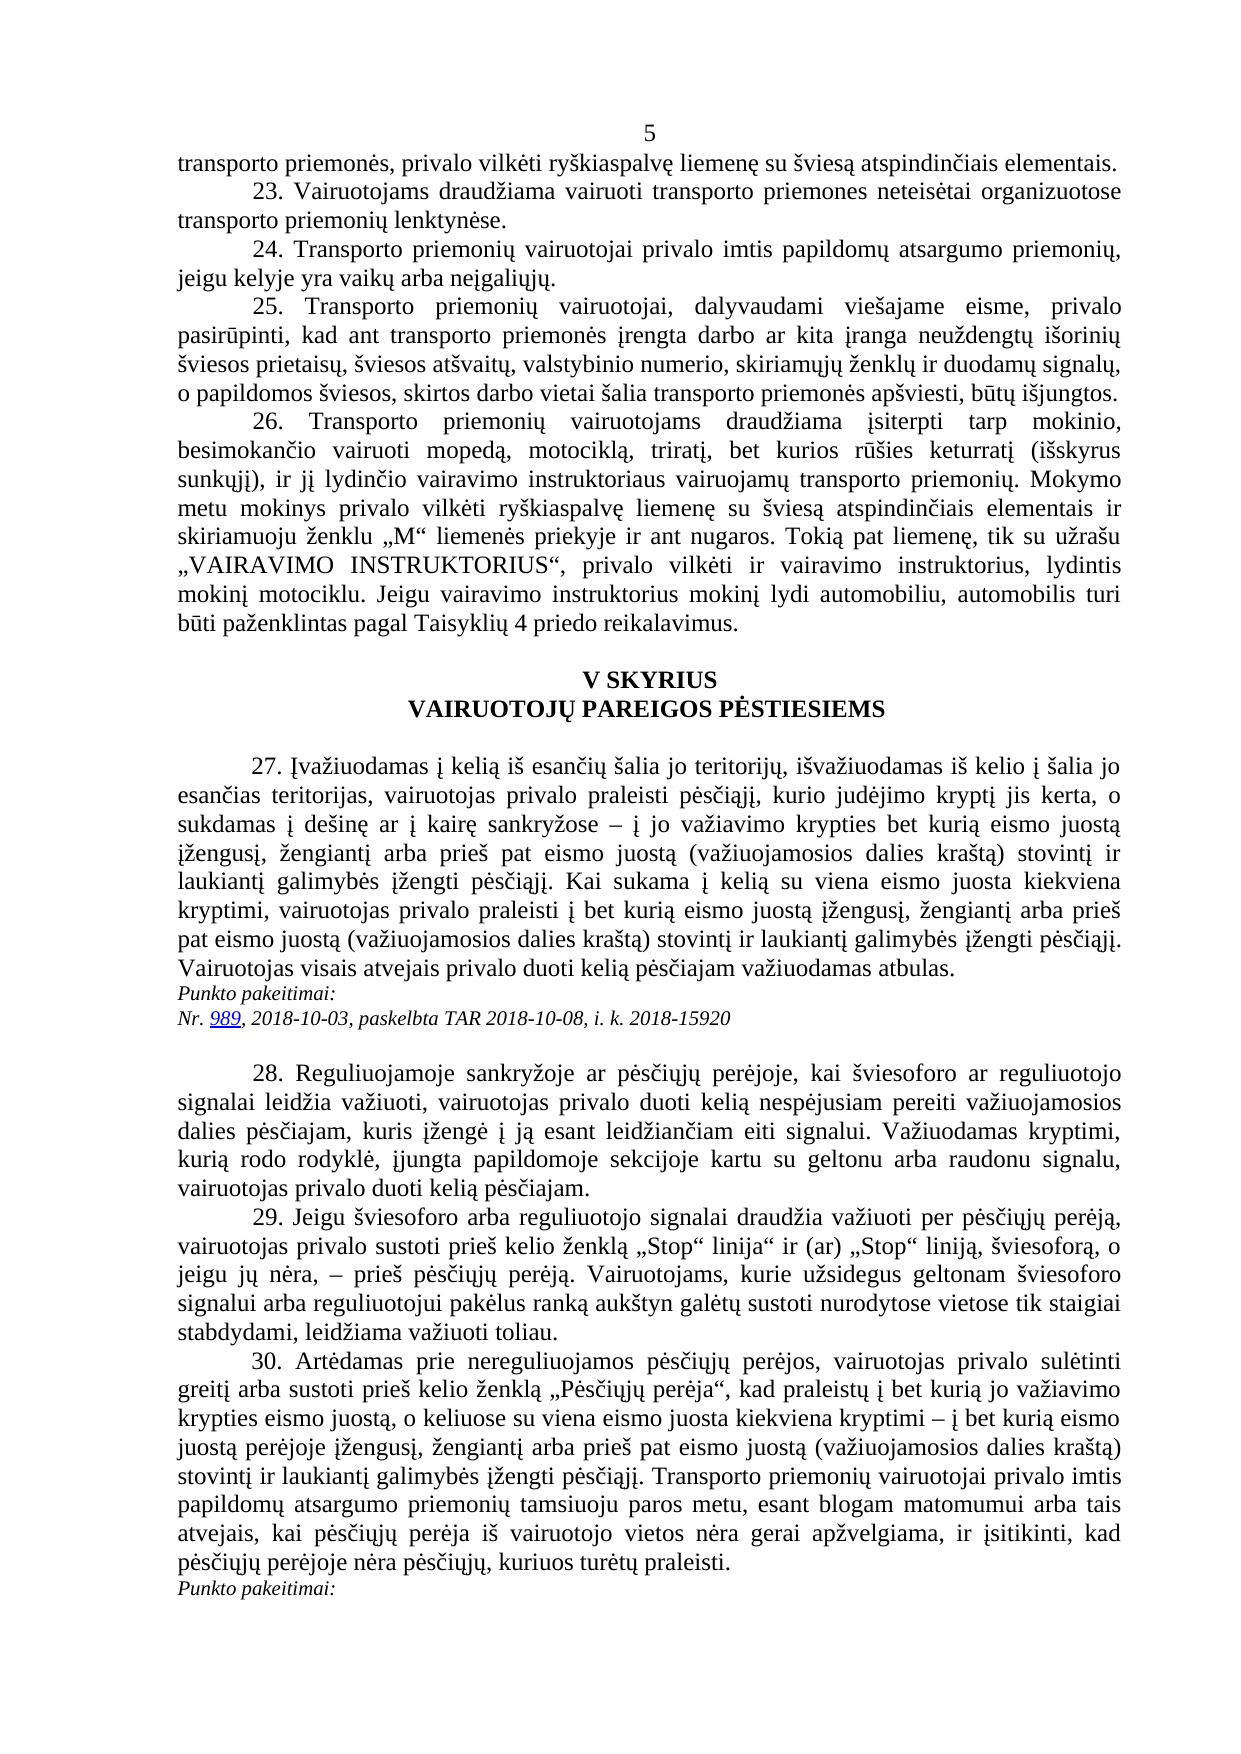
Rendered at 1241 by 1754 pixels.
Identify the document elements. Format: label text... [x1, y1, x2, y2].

text Punkto pakeitimai: [177, 1576, 1122, 1600]
text 25. Transporto priemonių vairuotojai, dalyvaudami viešajame eisme, privalo pasirūpinti, kad ant transporto priemonės įrengta darbo ar kita įranga neuždengtų išorinių šviesos prietaisų, šviesos atšvaitų, valstybinio numerio, skiriamųjų ženklų ir duodamų signalų, o papildomos šviesos, skirtos darbo vietai šalia transporto priemonės apšviesti, būtų išjungtos. [177, 291, 1122, 406]
text 28. Reguliuojamoje sankryžoje ar pėsčiųjų perėjoje, kai šviesoforo ar reguliuotojo signalai leidžia važiuoti, vairuotojas privalo duoti kelią nespėjusiam pereiti važiuojamosios dalies pėsčiajam, kuris įžengė į ją esant leidžiančiam eiti signalui. Važiuodamas kryptimi, kurią rodo rodyklė, įjungta papildomoje sekcijoje kartu su geltonu arba raudonu signalu, vairuotojas privalo duoti kelią pėsčiajam. [177, 1058, 1122, 1202]
text 30. Artėdamas prie nereguliuojamos pėsčiųjų perėjos, vairuotojas privalo sulėtinti greitį arba sustoti prieš kelio ženklą „Pėsčiųjų perėja“, kad praleistų į bet kurią jo važiavimo krypties eismo juostą, o keliuose su viena eismo juosta kiekviena kryptimi – į bet kurią eismo juostą perėjoje įžengusį, žengiantį arba prieš pat eismo juostą (važiuojamosios dalies kraštą) stovintį ir laukiantį galimybės įžengti pėsčiąjį. Transporto priemonių vairuotojai privalo imtis papildomų atsargumo priemonių tamsiuoju paros metu, esant blogam matomumui arba tais atvejais, kai pėsčiųjų perėja iš vairuotojo vietos nėra gerai apžvelgiama, ir įsitikinti, kad pėsčiųjų perėjoje nėra pėsčiųjų, kuriuos turėtų praleisti. [177, 1346, 1122, 1576]
text 29. Jeigu šviesoforo arba reguliuotojo signalai draudžia važiuoti per pėsčiųjų perėją, vairuotojas privalo sustoti prieš kelio ženklą „Stop“ linija“ ir (ar) „Stop“ liniją, šviesoforą, o jeigu jų nėra, – prieš pėsčiųjų perėją. Vairuotojams, kurie užsidegus geltonam šviesoforo signalui arba reguliuotojui pakėlus ranką aukštyn galėtų sustoti nurodytose vietose tik staigiai stabdydami, leidžiama važiuoti toliau. [177, 1202, 1122, 1346]
text 26. Transporto priemonių vairuotojams draudžiama įsiterpti tarp mokinio, besimokančio vairuoti mopedą, motociklą, triratį, bet kurios rūšies keturratį (išskyrus sunkųjį), ir jį lydinčio vairavimo instruktoriaus vairuojamų transporto priemonių. Mokymo metu mokinys privalo vilkėti ryškiaspalvę liemenę su šviesą atspindinčiais elementais ir skiriamuoju ženklu „M“ liemenės priekyje ir ant nugaros. Tokią pat liemenę, tik su užrašu „VAIRAVIMO INSTRUKTORIUS“, privalo vilkėti ir vairavimo instruktorius, lydintis mokinį motociklu. Jeigu vairavimo instruktorius mokinį lydi automobiliu, automobilis turi būti paženklintas pagal Taisyklių 4 priedo reikalavimus. [177, 406, 1122, 636]
text 27. Įvažiuodamas į kelią iš esančių šalia jo teritorijų, išvažiuodamas iš kelio į šalia jo esančias teritorijas, vairuotojas privalo praleisti pėsčiąjį, kurio judėjimo kryptį jis kerta, o sukdamas į dešinę ar į kairę sankryžose – į jo važiavimo krypties bet kurią eismo juostą įžengusį, žengiantį arba prieš pat eismo juostą (važiuojamosios dalies kraštą) stovintį ir laukiantį galimybės įžengti pėsčiąjį. Kai sukama į kelią su viena eismo juosta kiekviena kryptimi, vairuotojas privalo praleisti į bet kurią eismo juostą įžengusį, žengiantį arba prieš pat eismo juostą (važiuojamosios dalies kraštą) stovintį ir laukiantį galimybės įžengti pėsčiąjį. Vairuotojas visais atvejais privalo duoti kelią pėsčiajam važiuodamas atbulas. [177, 751, 1122, 981]
text Punkto pakeitimai: [177, 981, 1122, 1005]
text 23. Vairuotojams draudžiama vairuoti transporto priemones neteisėtai organizuotose transporto priemonių lenktynėse. [177, 176, 1122, 234]
text Nr. 989, 2018-10-03, paskelbta TAR 2018-10-08, i. k. 2018-15920 [177, 1005, 1122, 1029]
text 24. Transporto priemonių vairuotojai privalo imtis papildomų atsargumo priemonių, jeigu kelyje yra vaikų arba neįgaliųjų. [177, 234, 1122, 291]
text VAIRUOTOJŲ PAREIGOS PĖSTIESIEMS [177, 694, 1122, 723]
text V SKYRIUS [177, 665, 1122, 694]
text transporto priemonės, privalo vilkėti ryškiaspalvę liemenę su šviesą atspindinčiais elementais. [177, 148, 1122, 176]
